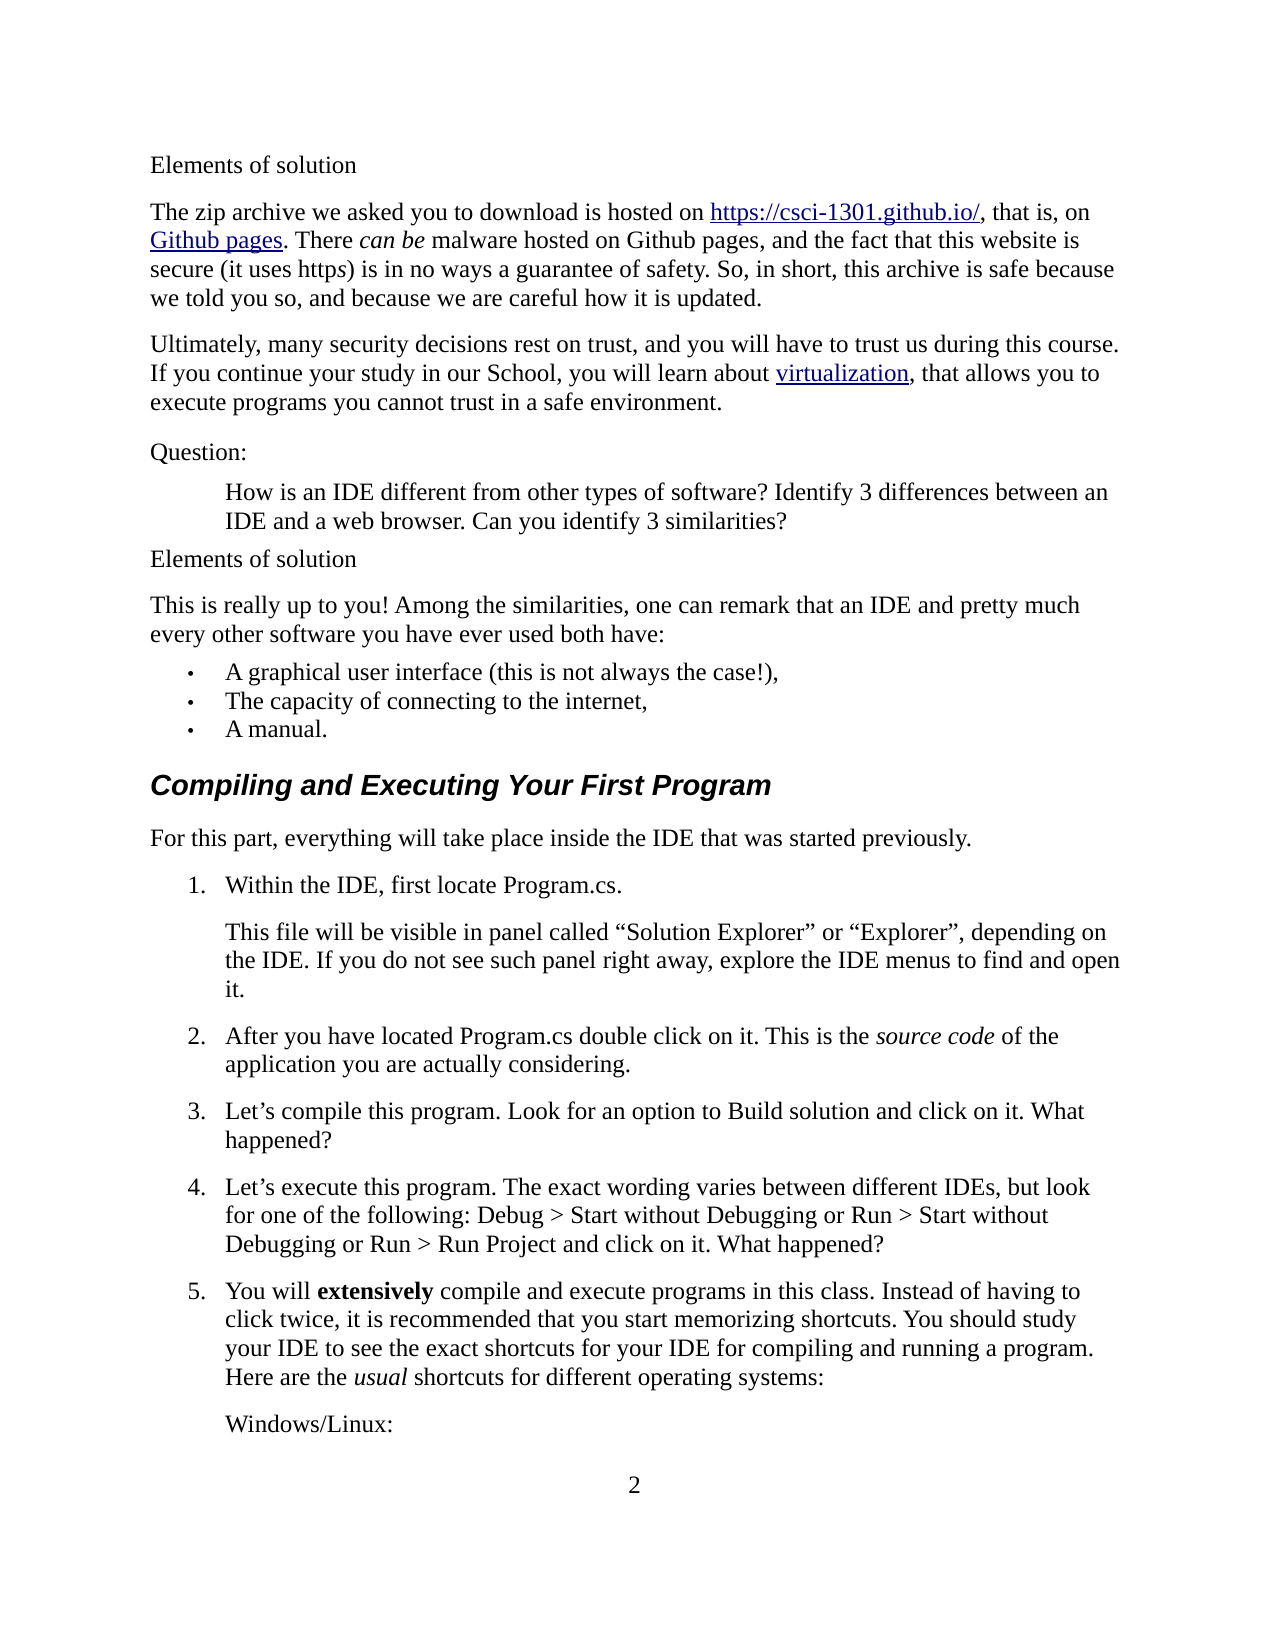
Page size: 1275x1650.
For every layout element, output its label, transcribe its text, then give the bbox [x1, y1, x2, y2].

text Ultimately, many security decisions rest on trust, and you will have to trust us during this course. If you continue your study in our School, you will learn about virtualization, that allows you to execute programs you cannot trust in a safe environment. [150, 329, 1125, 416]
text Elements of solution [150, 544, 1125, 573]
text The zip archive we asked you to download is hosted on https://csci-1301.github.io/, that is, on Github pages. There can be malware hosted on Github pages, and the fact that this website is secure (it uses https) is in no ways a guarantee of safety. So, in short, this archive is safe because we told you so, and because we are careful how it is updated. [150, 197, 1125, 312]
text How is an IDE different from other types of software? Identify 3 differences between an IDE and a web browser. Can you identify 3 similarities? [225, 477, 1125, 535]
text This is really up to you! Among the similarities, one can remark that an IDE and pretty much every other software you have ever used both have: [150, 591, 1125, 648]
list Let’s compile this program. Look for an option to Build solution and click on it. What happened? [187, 1096, 1125, 1154]
list Within the IDE, first locate Program.cs. [187, 870, 1125, 899]
subtitle Compiling and Executing Your First Program [150, 768, 1125, 802]
list Windows/Linux: [187, 1409, 1125, 1437]
list You will extensively compile and execute programs in this class. Instead of having to click twice, it is recommended that you start memorizing shortcuts. You should study your IDE to see the exact shortcuts for your IDE for compiling and running a program. Here are the usual shortcuts for different operating systems: [187, 1276, 1125, 1391]
list After you have located Program.cs double click on it. This is the source code of the application you are actually considering. [187, 1021, 1125, 1078]
list A manual. [187, 714, 1125, 743]
text Question: [150, 437, 1125, 466]
text Elements of solution [150, 150, 1125, 179]
list A graphical user interface (this is not always the case!), [187, 657, 1125, 686]
list Let’s execute this program. The exact wording varies between different IDEs, but look for one of the following: Debug > Start without Debugging or Run > Start without Debugging or Run > Run Project and click on it. What happened? [187, 1172, 1125, 1258]
text For this part, everything will take place inside the IDE that was started previously. [150, 823, 1125, 852]
list This file will be visible in panel called “Solution Explorer” or “Explorer”, depending on the IDE. If you do not see such panel right away, explore the IDE menus to find and open it. [187, 917, 1125, 1003]
list The capacity of connecting to the internet, [187, 686, 1125, 714]
